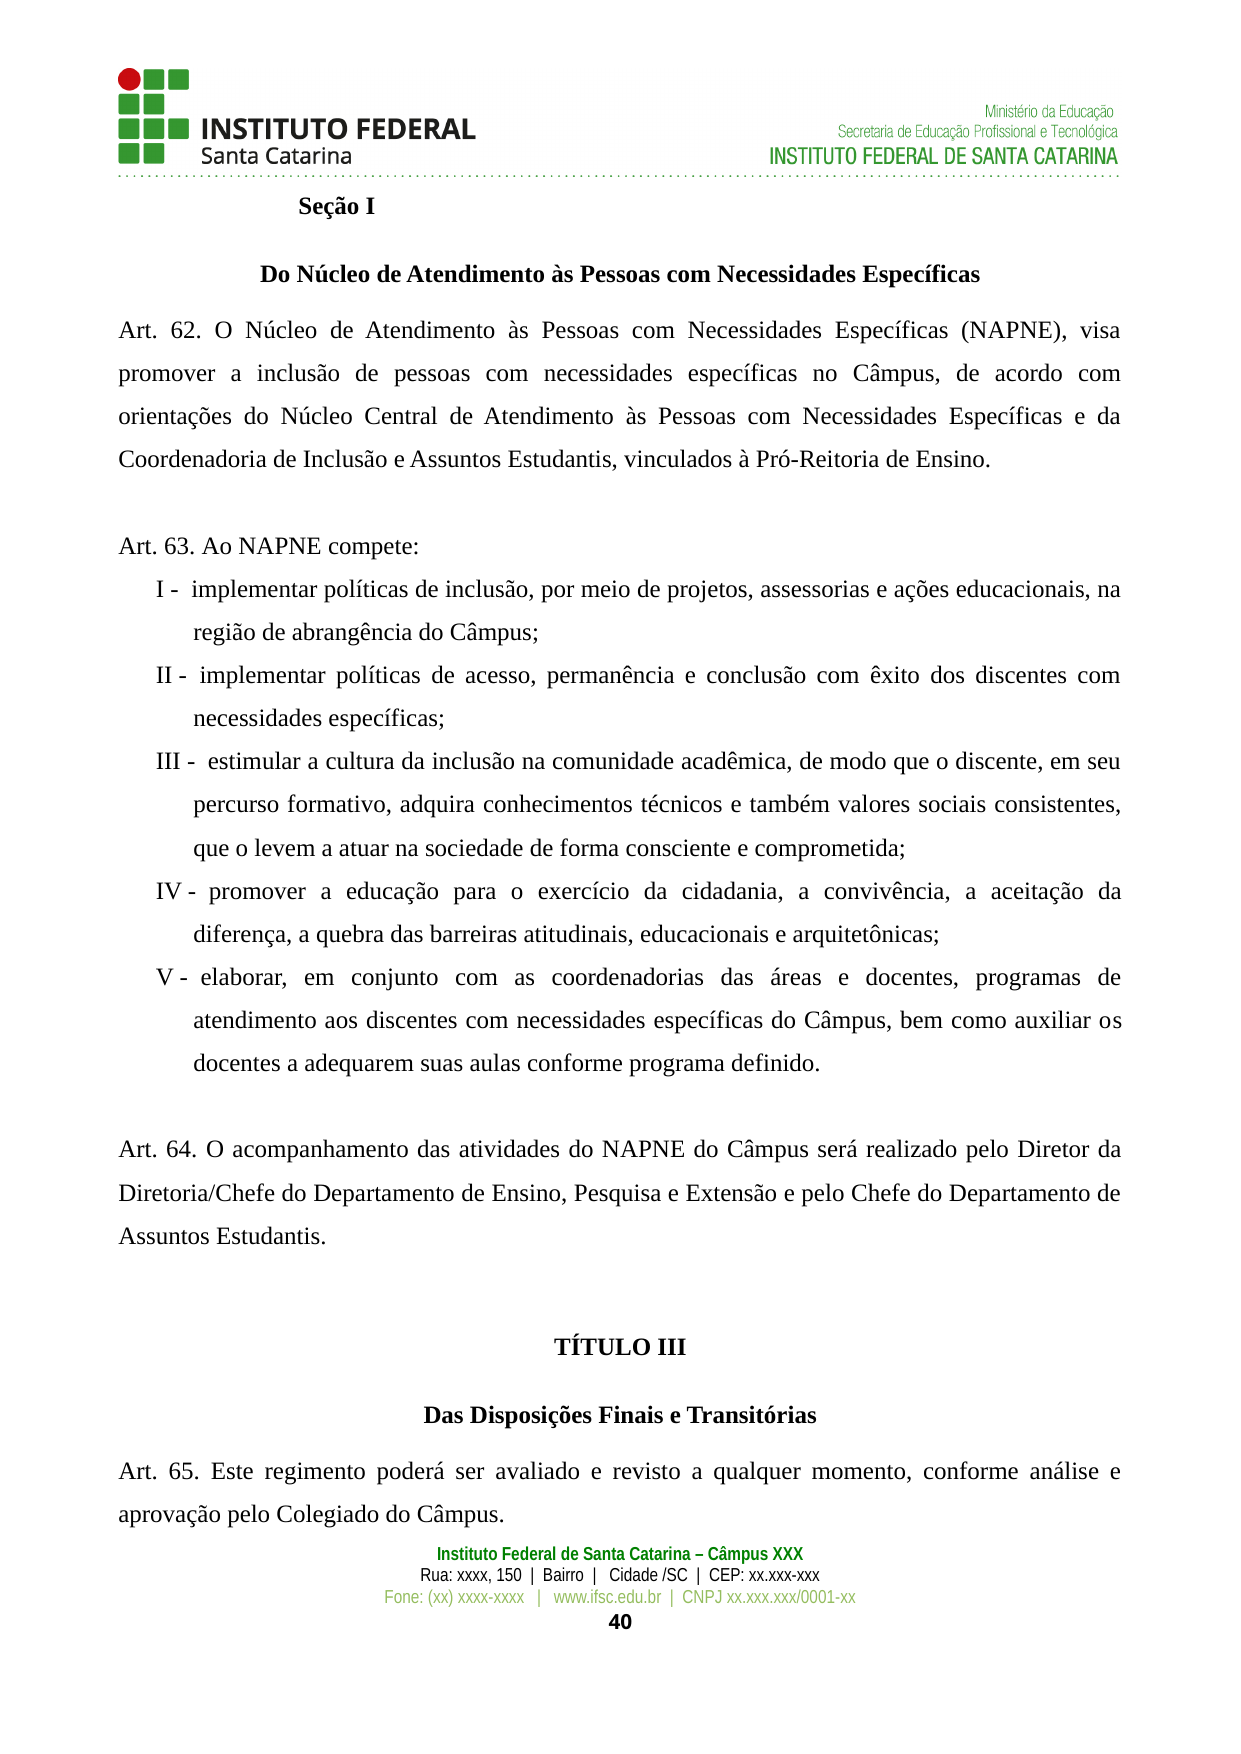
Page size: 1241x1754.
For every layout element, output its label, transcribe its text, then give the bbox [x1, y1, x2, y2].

picture [118, 68, 1123, 177]
subtitle Do Núcleo de Atendimento às Pessoas com Necessidades Específicas [118, 259, 1122, 288]
text Art. 64. O acompanhamento das atividades do NAPNE do Câmpus será realizado pelo Diretor da Diretoria/Chefe do Departamento de Ensino, Pesquisa e Extensão e pelo Chefe do Departamento de Assuntos Estudantis. [118, 1134, 1122, 1249]
list elaborar, em conjunto com as coordenadorias das áreas e docentes, programas de atendimento aos discentes com necessidades específicas do Câmpus, bem como auxiliar os docentes a adequarem suas aulas conforme programa definido. [156, 962, 1122, 1077]
subtitle Seção I [298, 177, 1122, 220]
list estimular a cultura da inclusão na comunidade acadêmica, de modo que o discente, em seu percurso formativo, adquira conhecimentos técnicos e também valores sociais consistentes, que o levem a atuar na sociedade de forma consciente e comprometida; [156, 746, 1122, 861]
list implementar políticas de inclusão, por meio de projetos, assessorias e ações educacionais, na região de abrangência do Câmpus; [156, 574, 1122, 646]
subtitle TÍTULO III [118, 1332, 1122, 1361]
text Art. 65. Este regimento poderá ser avaliado e revisto a qualquer momento, conforme análise e aprovação pelo Colegiado do Câmpus. [118, 1456, 1122, 1528]
list promover a educação para o exercício da cidadania, a convivência, a aceitação da diferença, a quebra das barreiras atitudinais, educacionais e arquitetônicas; [156, 876, 1122, 948]
list implementar políticas de acesso, permanência e conclusão com êxito dos discentes com necessidades específicas; [156, 660, 1122, 732]
text Art. 63. Ao NAPNE compete: [118, 531, 1122, 559]
text Art. 62. O Núcleo de Atendimento às Pessoas com Necessidades Específicas (NAPNE), visa promover a inclusão de pessoas com necessidades específicas no Câmpus, de acordo com orientações do Núcleo Central de Atendimento às Pessoas com Necessidades Específicas e da Coordenadoria de Inclusão e Assuntos Estudantis, vinculados à Pró-Reitoria de Ensino. [118, 315, 1122, 473]
subtitle Das Disposições Finais e Transitórias [118, 1400, 1122, 1429]
